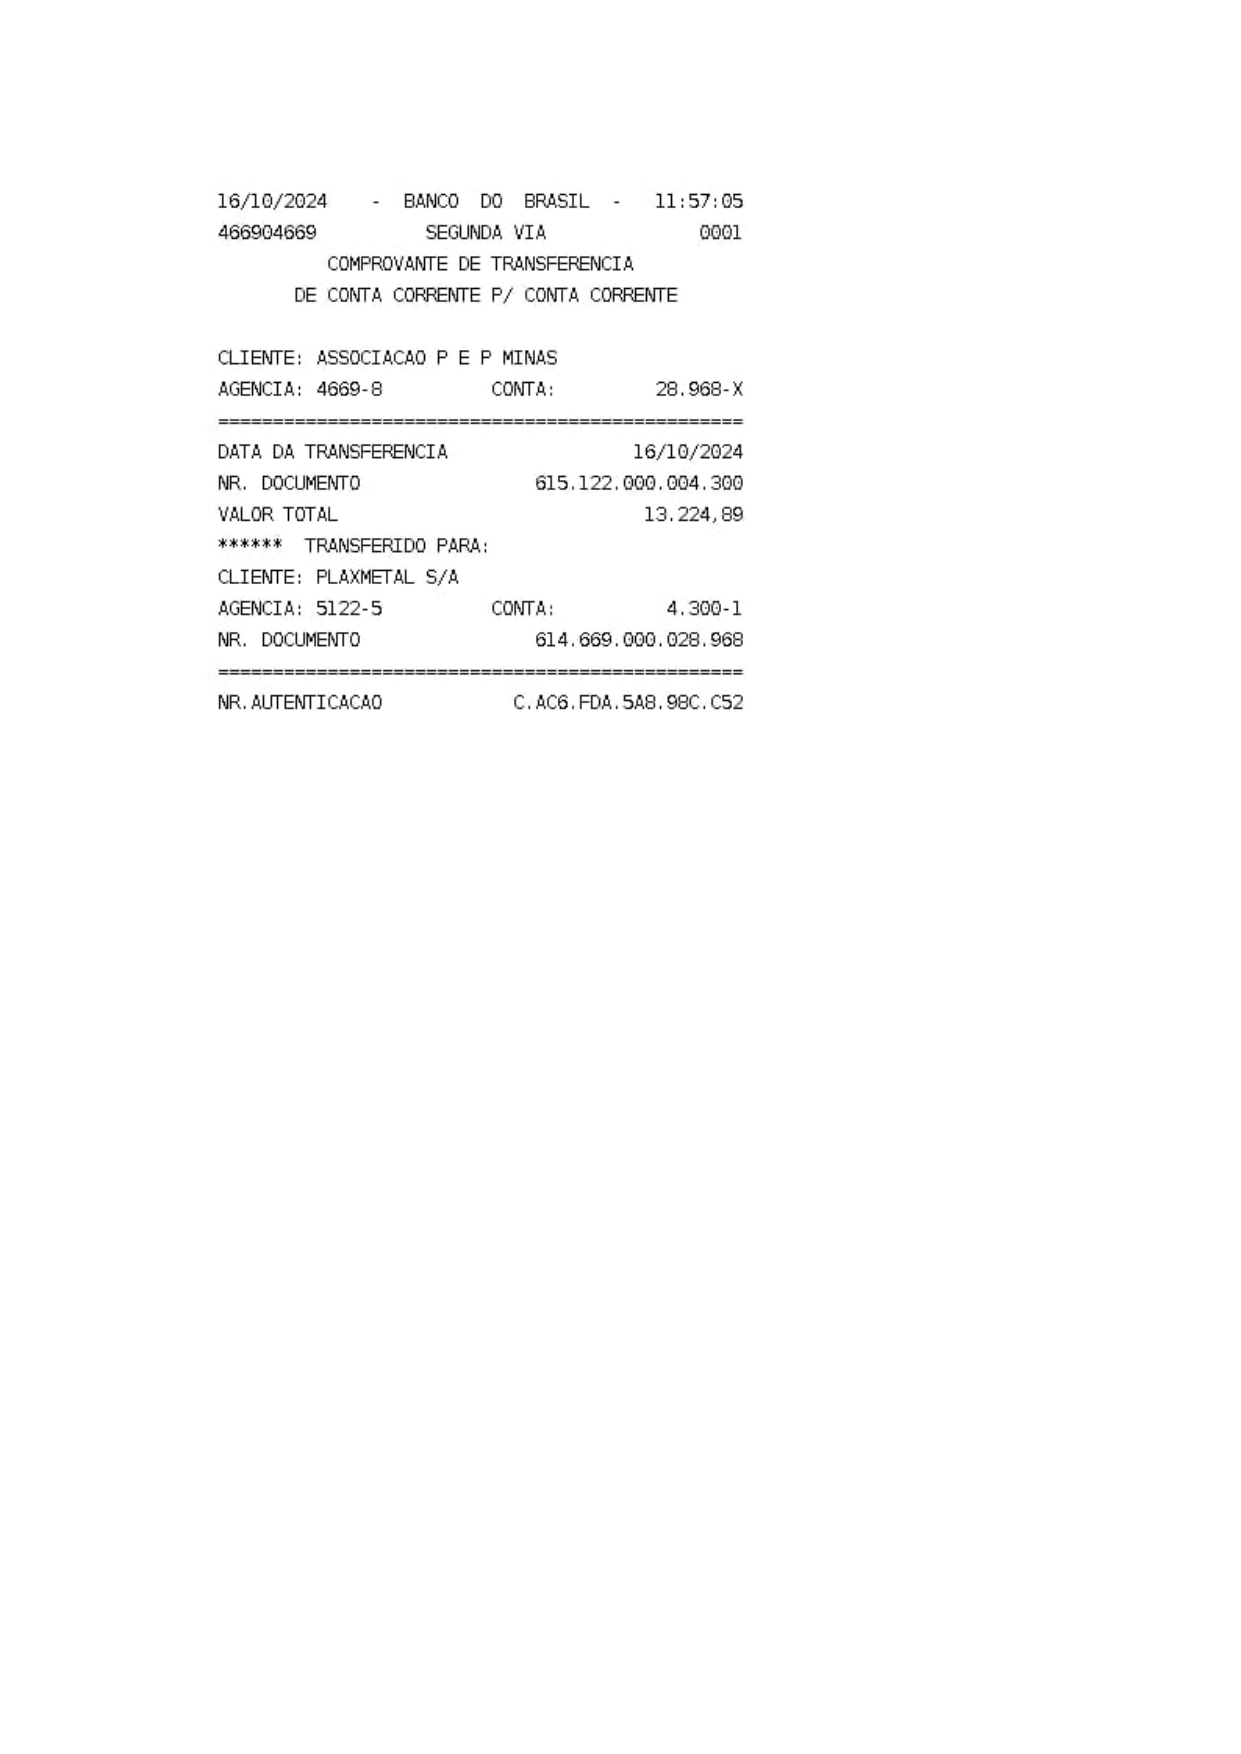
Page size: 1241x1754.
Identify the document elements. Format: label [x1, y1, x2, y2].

picture [177, 147, 782, 725]
